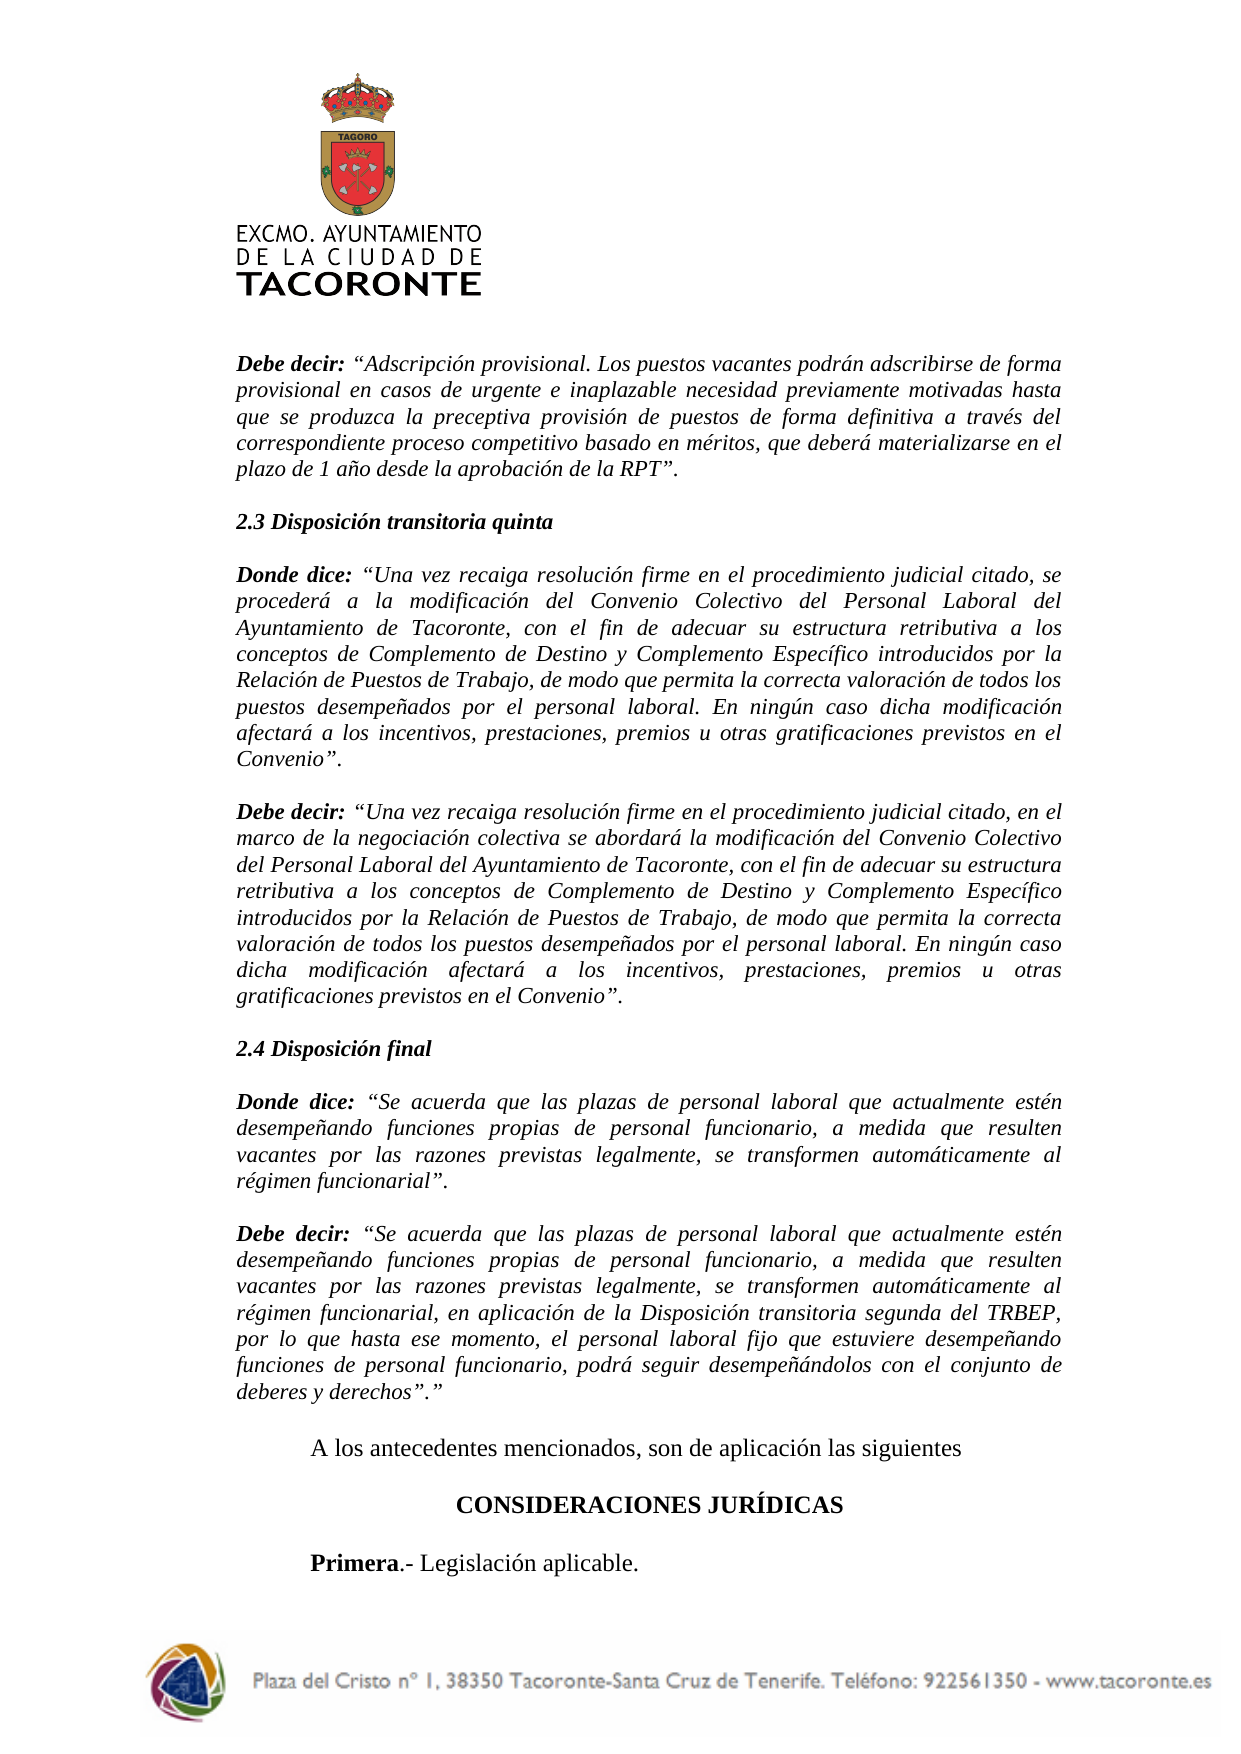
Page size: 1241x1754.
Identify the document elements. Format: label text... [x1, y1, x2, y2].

text Debe decir: “Una vez recaiga resolución firme en el procedimiento judicial citado, en el marco de la negociación colectiva se abordará la modificación del Convenio Colectivo del Personal Laboral del Ayuntamiento de Tacoronte, con el fin de adecuar su estructura retributiva a los conceptos de Complemento de Destino y Complemento Específico introducidos por la Relación de Puestos de Trabajo, de modo que permita la correcta valoración de todos los puestos desempeñados por el personal laboral. En ningún caso dicha modificación afectará a los incentivos, prestaciones, premios u otras gratificaciones previstos en el Convenio”. [236, 798, 1063, 1009]
text Primera.- Legislación aplicable. [236, 1548, 1063, 1577]
picture [236, 73, 481, 296]
text Debe decir: “Adscripción provisional. Los puestos vacantes podrán adscribirse de forma provisional en casos de urgente e inaplazable necesidad previamente motivadas hasta que se produzca la preceptiva provisión de puestos de forma definitiva a través del correspondiente proceso competitivo basado en méritos, que deberá materializarse en el plazo de 1 año desde la aprobación de la RPT”. [236, 350, 1063, 482]
text Debe decir: “Se acuerda que las plazas de personal laboral que actualmente estén desempeñando funciones propias de personal funcionario, a medida que resulten vacantes por las razones previstas legalmente, se transformen automáticamente al régimen funcionarial, en aplicación de la Disposición transitoria segunda del TRBEP, por lo que hasta ese momento, el personal laboral fijo que estuviere desempeñando funciones de personal funcionario, podrá seguir desempeñándolos con el conjunto de deberes y derechos”.” [236, 1220, 1063, 1404]
picture [139, 1630, 1222, 1737]
text Donde dice: “Se acuerda que las plazas de personal laboral que actualmente estén desempeñando funciones propias de personal funcionario, a medida que resulten vacantes por las razones previstas legalmente, se transformen automáticamente al régimen funcionarial”. [236, 1088, 1063, 1193]
text 2.3 Disposición transitoria quinta [236, 508, 1063, 534]
text 2.4 Disposición final [236, 1035, 1063, 1062]
text Donde dice: “Una vez recaiga resolución firme en el procedimiento judicial citado, se procederá a la modificación del Convenio Colectivo del Personal Laboral del Ayuntamiento de Tacoronte, con el fin de adecuar su estructura retributiva a los conceptos de Complemento de Destino y Complemento Específico introducidos por la Relación de Puestos de Trabajo, de modo que permita la correcta valoración de todos los puestos desempeñados por el personal laboral. En ningún caso dicha modificación afectará a los incentivos, prestaciones, premios u otras gratificaciones previstos en el Convenio”. [236, 561, 1063, 772]
text CONSIDERACIONES JURÍDICAS [236, 1491, 1063, 1519]
text A los antecedentes mencionados, son de aplicación las siguientes [236, 1433, 1063, 1462]
